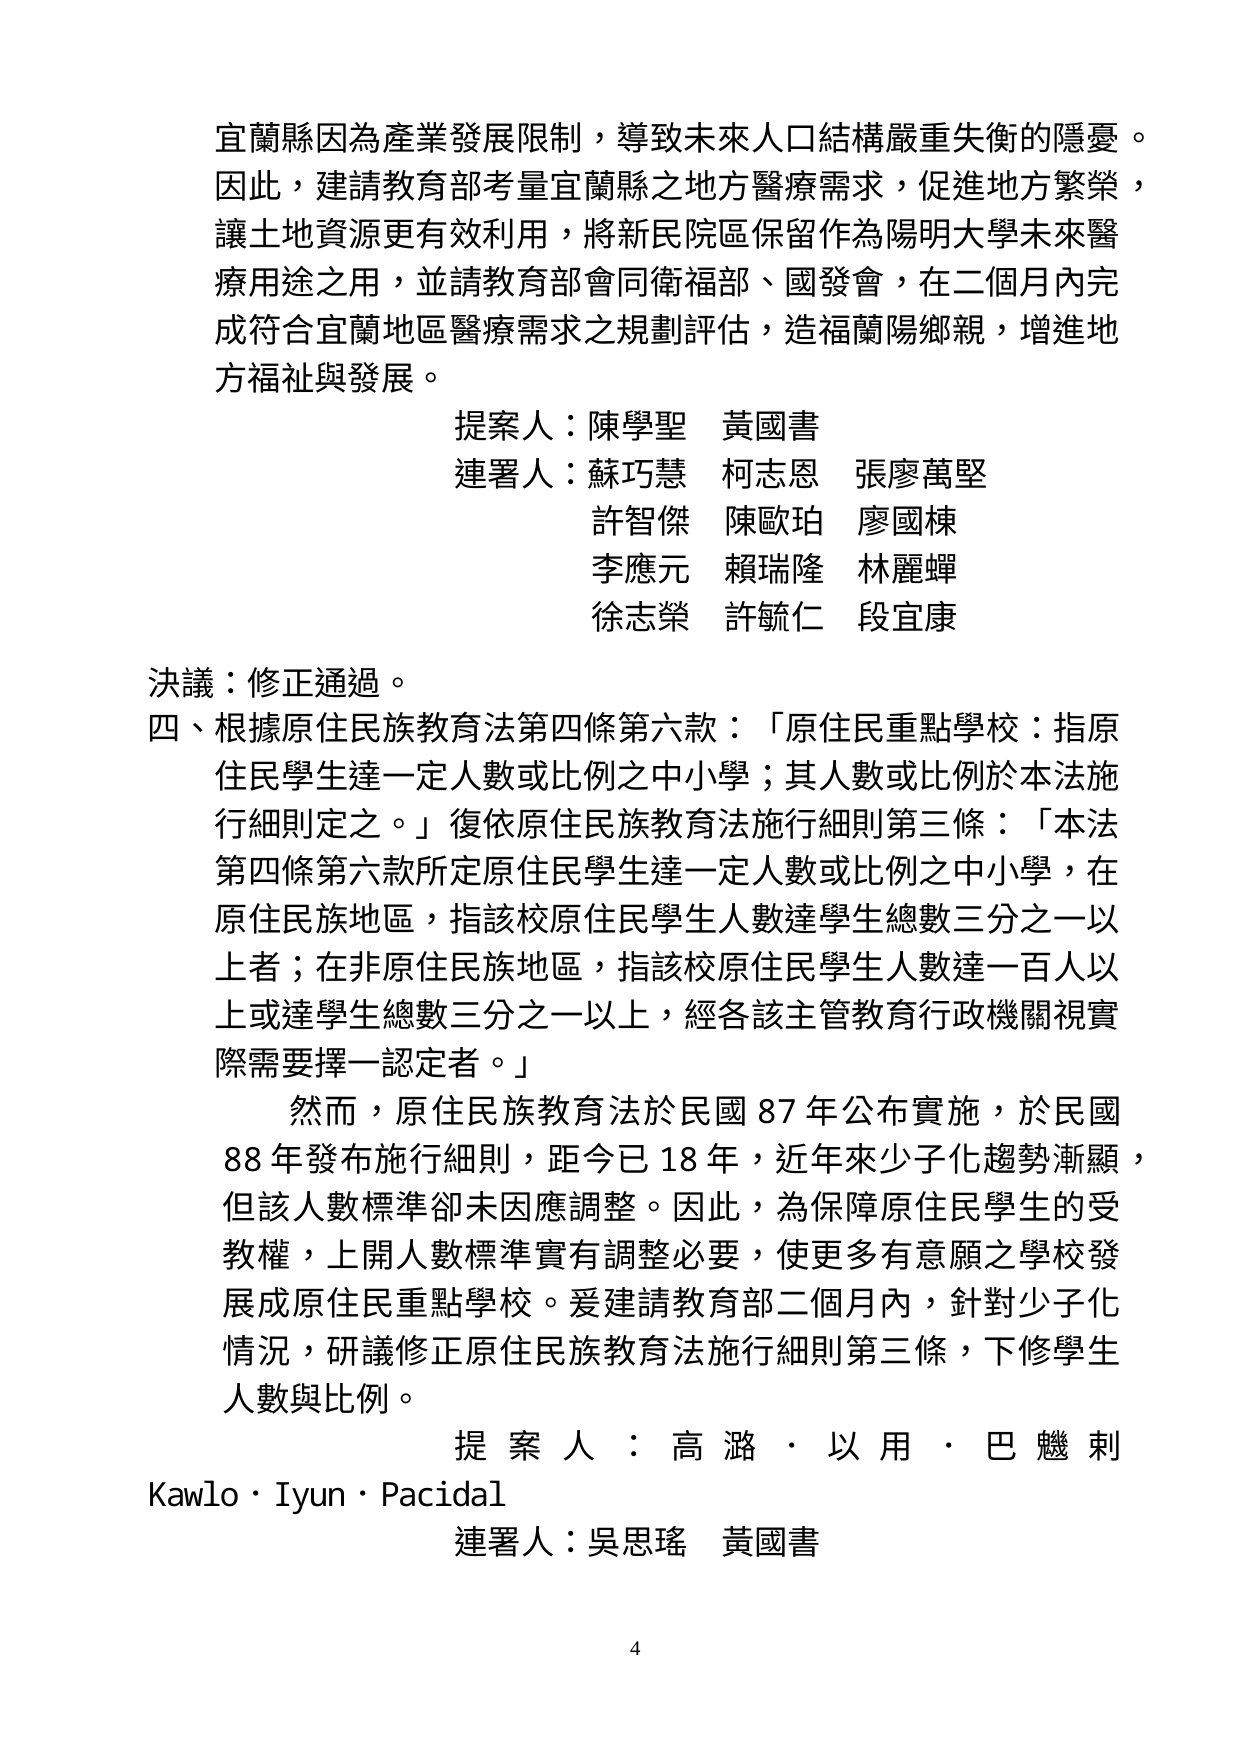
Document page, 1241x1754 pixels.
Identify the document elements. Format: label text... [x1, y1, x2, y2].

text 決議：修正通過。 [148, 639, 1122, 702]
text 提案人：高潞．以用．巴魕剌 Kawlo．Iyun．Pacidal [148, 1421, 1122, 1516]
text 四、根據原住民族教育法第四條第六款：「原住民重點學校：指原住民學生達一定人數或比例之中小學；其人數或比例於本法施行細則定之。」復依原住民族教育法施行細則第三條：「本法第四條第六款所定原住民學生達一定人數或比例之中小學，在原住民族地區，指該校原住民學生人數達學生總數三分之一以上者；在非原住民族地區，指該校原住民學生人數達一百人以上或達學生總數三分之一以上，經各該主管教育行政機關視實際需要擇一認定者。」 [148, 702, 1122, 1085]
text 三、有鑑於內政部最新人口統計（2015年6月），陽明大學附設醫院新民院區所處的宜蘭縣，在近46萬人口中，65歲以上老年人口占了約14.2%，不僅老人人口較全國比例為高，而且「老化指數」高達108.25%，對照全國為88.57%，更突顯出宜蘭縣因為產業發展限制，導致未來人口結構嚴重失衡的隱憂。因此，建請教育部考量宜蘭縣之地方醫療需求，促進地方繁榮，讓土地資源更有效利用，將新民院區保留作為陽明大學未來醫療用途之用，並請教育部會同衛福部、國發會，在二個月內完成符合宜蘭地區醫療需求之規劃評估，造福蘭陽鄉親，增進地方福祉與發展。 [148, 112, 1122, 400]
text 許智傑 陳歐珀 廖國棟 [148, 496, 1122, 543]
text 連署人：吳思瑤 黃國書 [148, 1516, 1122, 1564]
text 提案人：陳學聖 黃國書 [148, 400, 1122, 448]
text 徐志榮 許毓仁 段宜康 [148, 591, 1122, 639]
text 李應元 賴瑞隆 林麗蟬 [148, 543, 1122, 591]
text 然而，原住民族教育法於民國87年公布實施，於民國88年發布施行細則，距今已18年，近年來少子化趨勢漸顯，但該人數標準卻未因應調整。因此，為保障原住民學生的受教權，上開人數標準實有調整必要，使更多有意願之學校發展成原住民重點學校。爰建請教育部二個月內，針對少子化情況，研議修正原住民族教育法施行細則第三條，下修學生人數與比例。 [223, 1085, 1122, 1421]
text 連署人：蘇巧慧 柯志恩 張廖萬堅 [148, 448, 1122, 496]
